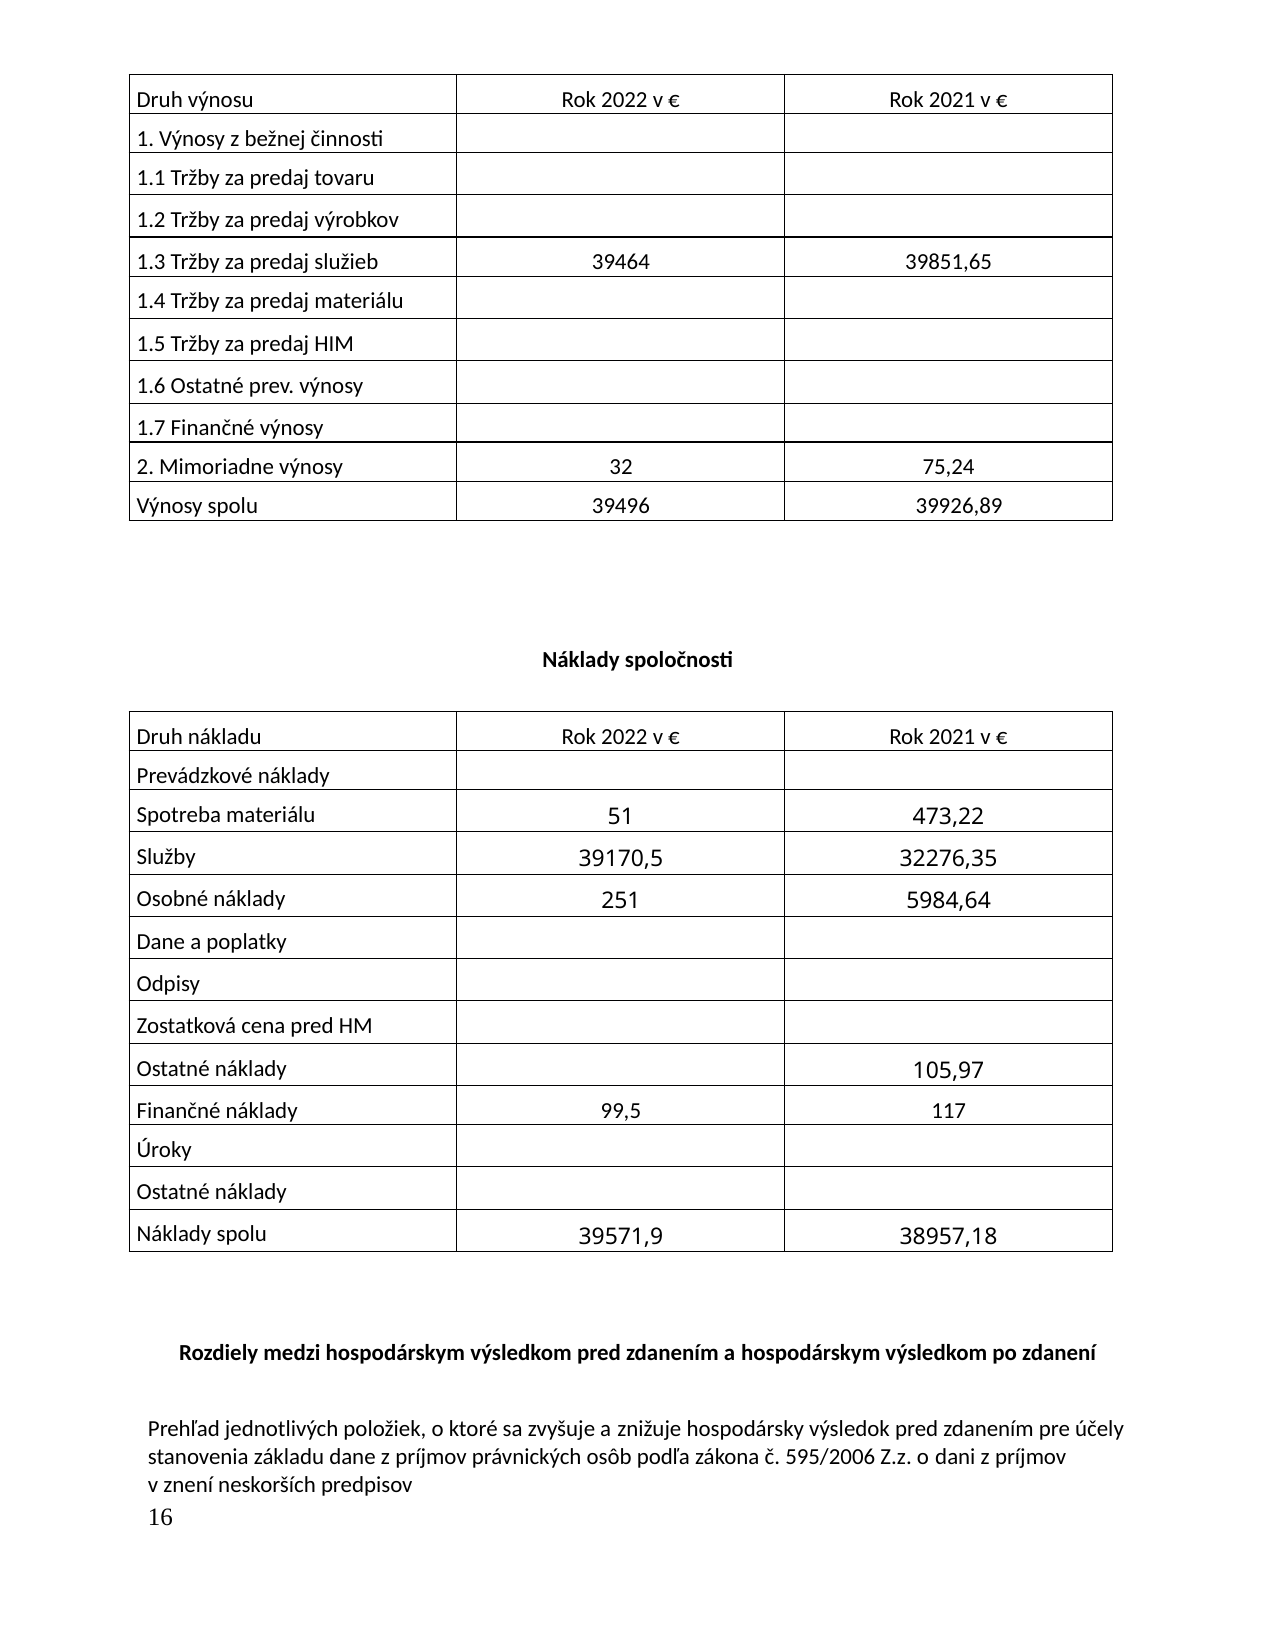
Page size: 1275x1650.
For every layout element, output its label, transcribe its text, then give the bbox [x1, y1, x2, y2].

table_cell Služby [130, 832, 456, 873]
table_header Rok 2021 v € [785, 712, 1112, 750]
table_cell Výnosy spolu [130, 482, 456, 519]
table_cell 473,22 [785, 790, 1112, 831]
table_cell 38957,18 [785, 1210, 1112, 1251]
table_cell Náklady spolu [130, 1210, 456, 1251]
table_cell [457, 195, 784, 236]
table_cell 1.7 Finančné výnosy [130, 404, 456, 441]
table_cell 51 [457, 790, 784, 831]
table_cell [785, 1001, 1112, 1043]
table_cell Osobné náklady [130, 875, 456, 916]
table_cell 1.2 Tržby za predaj výrobkov [130, 195, 456, 236]
table_cell 39496 [457, 482, 784, 519]
table_cell 1.4 Tržby za predaj materiálu [130, 277, 456, 318]
table_cell [785, 751, 1112, 789]
table_cell 39170,5 [457, 832, 784, 873]
text Rozdiely medzi hospodárskym výsledkom pred zdanením a hospodárskym výsledkom po zdanení [148, 1338, 1127, 1366]
table_header Rok 2021 v € [785, 75, 1112, 113]
table_cell 5984,64 [785, 875, 1112, 916]
table_cell [785, 277, 1112, 318]
text Prehľad jednotlivých položiek, o ktoré sa zvyšuje a znižuje hospodársky výsledok pred zdanením pre účely stanovenia základu dane z príjmov právnických osôb podľa zákona č. 595/2006 Z.z. o dani z príjmov v znení neskorších predpisov [148, 1414, 1127, 1498]
table_cell Dane a poplatky [130, 917, 456, 958]
table_cell 39851,65 [785, 238, 1112, 276]
table_header Rok 2022 v € [457, 75, 784, 113]
table_cell [457, 361, 784, 402]
table_cell [457, 153, 784, 194]
table_cell [785, 153, 1112, 194]
table_cell [785, 917, 1112, 958]
table_cell [785, 404, 1112, 441]
table_cell [457, 1125, 784, 1166]
table_cell 32 [457, 443, 784, 481]
table_cell 2. Mimoriadne výnosy [130, 443, 456, 481]
table_cell [457, 404, 784, 441]
table_cell 32276,35 [785, 832, 1112, 873]
table_cell Prevádzkové náklady [130, 751, 456, 789]
table_cell 1.5 Tržby za predaj HIM [130, 319, 456, 360]
table_cell Zostatková cena pred HM [130, 1001, 456, 1043]
text Náklady spoločnosti [148, 645, 1127, 673]
table_cell [457, 1044, 784, 1085]
table_header Rok 2022 v € [457, 712, 784, 750]
table_cell 39464 [457, 238, 784, 276]
table_cell Spotreba materiálu [130, 790, 456, 831]
table_cell [785, 195, 1112, 236]
table_cell Ostatné náklady [130, 1167, 456, 1208]
table_header Druh výnosu [130, 75, 456, 113]
table_cell 105,97 [785, 1044, 1112, 1085]
table_cell [457, 1167, 784, 1208]
table_cell [785, 1167, 1112, 1208]
table_header Druh nákladu [130, 712, 456, 750]
table_cell [785, 959, 1112, 1000]
table_cell Odpisy [130, 959, 456, 1000]
table_cell [457, 114, 784, 152]
table_cell [457, 319, 784, 360]
table_cell [457, 959, 784, 1000]
table_cell Ostatné náklady [130, 1044, 456, 1085]
table_cell [785, 319, 1112, 360]
table_cell [457, 751, 784, 789]
table_cell [457, 277, 784, 318]
table_cell 1.3 Tržby za predaj služieb [130, 238, 456, 276]
table_cell 99,5 [457, 1086, 784, 1124]
table_cell 75,24 [785, 443, 1112, 481]
table_cell 39926,89 [785, 482, 1112, 519]
table_cell Úroky [130, 1125, 456, 1166]
table_cell Finančné náklady [130, 1086, 456, 1124]
table_cell [457, 1001, 784, 1043]
table_cell [785, 361, 1112, 402]
table_cell 1.6 Ostatné prev. výnosy [130, 361, 456, 402]
table_cell [457, 917, 784, 958]
table_cell 1.1 Tržby za predaj tovaru [130, 153, 456, 194]
table_cell 1. Výnosy z bežnej činnosti [130, 114, 456, 152]
table_cell 39571,9 [457, 1210, 784, 1251]
table_cell 117 [785, 1086, 1112, 1124]
table_cell [785, 114, 1112, 152]
table_cell [785, 1125, 1112, 1166]
table_cell 251 [457, 875, 784, 916]
